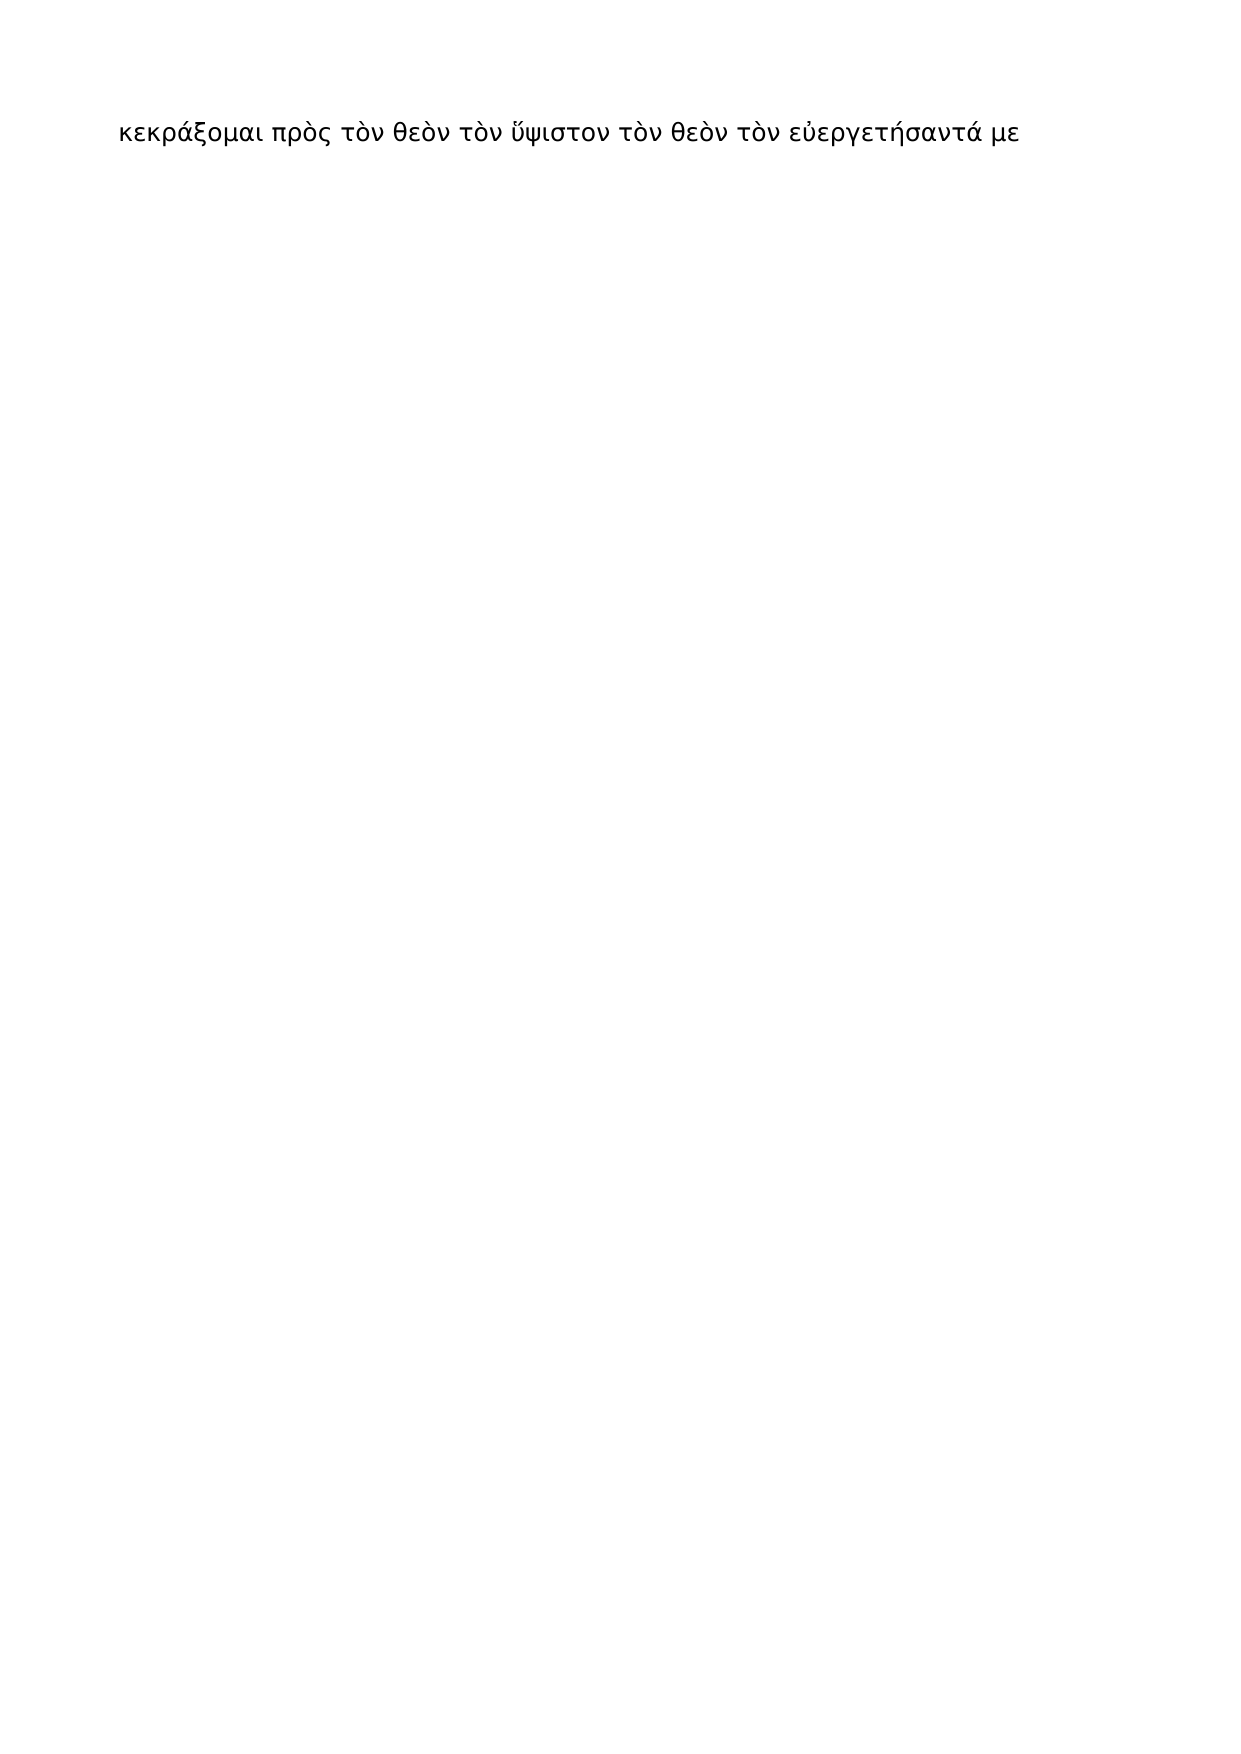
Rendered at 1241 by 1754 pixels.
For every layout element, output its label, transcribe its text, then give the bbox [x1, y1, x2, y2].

text κεκράξομαι πρὸς τὸν θεὸν τὸν ὕψιστον τὸν θεὸν τὸν εὐεργετήσαντά με [118, 118, 1122, 147]
